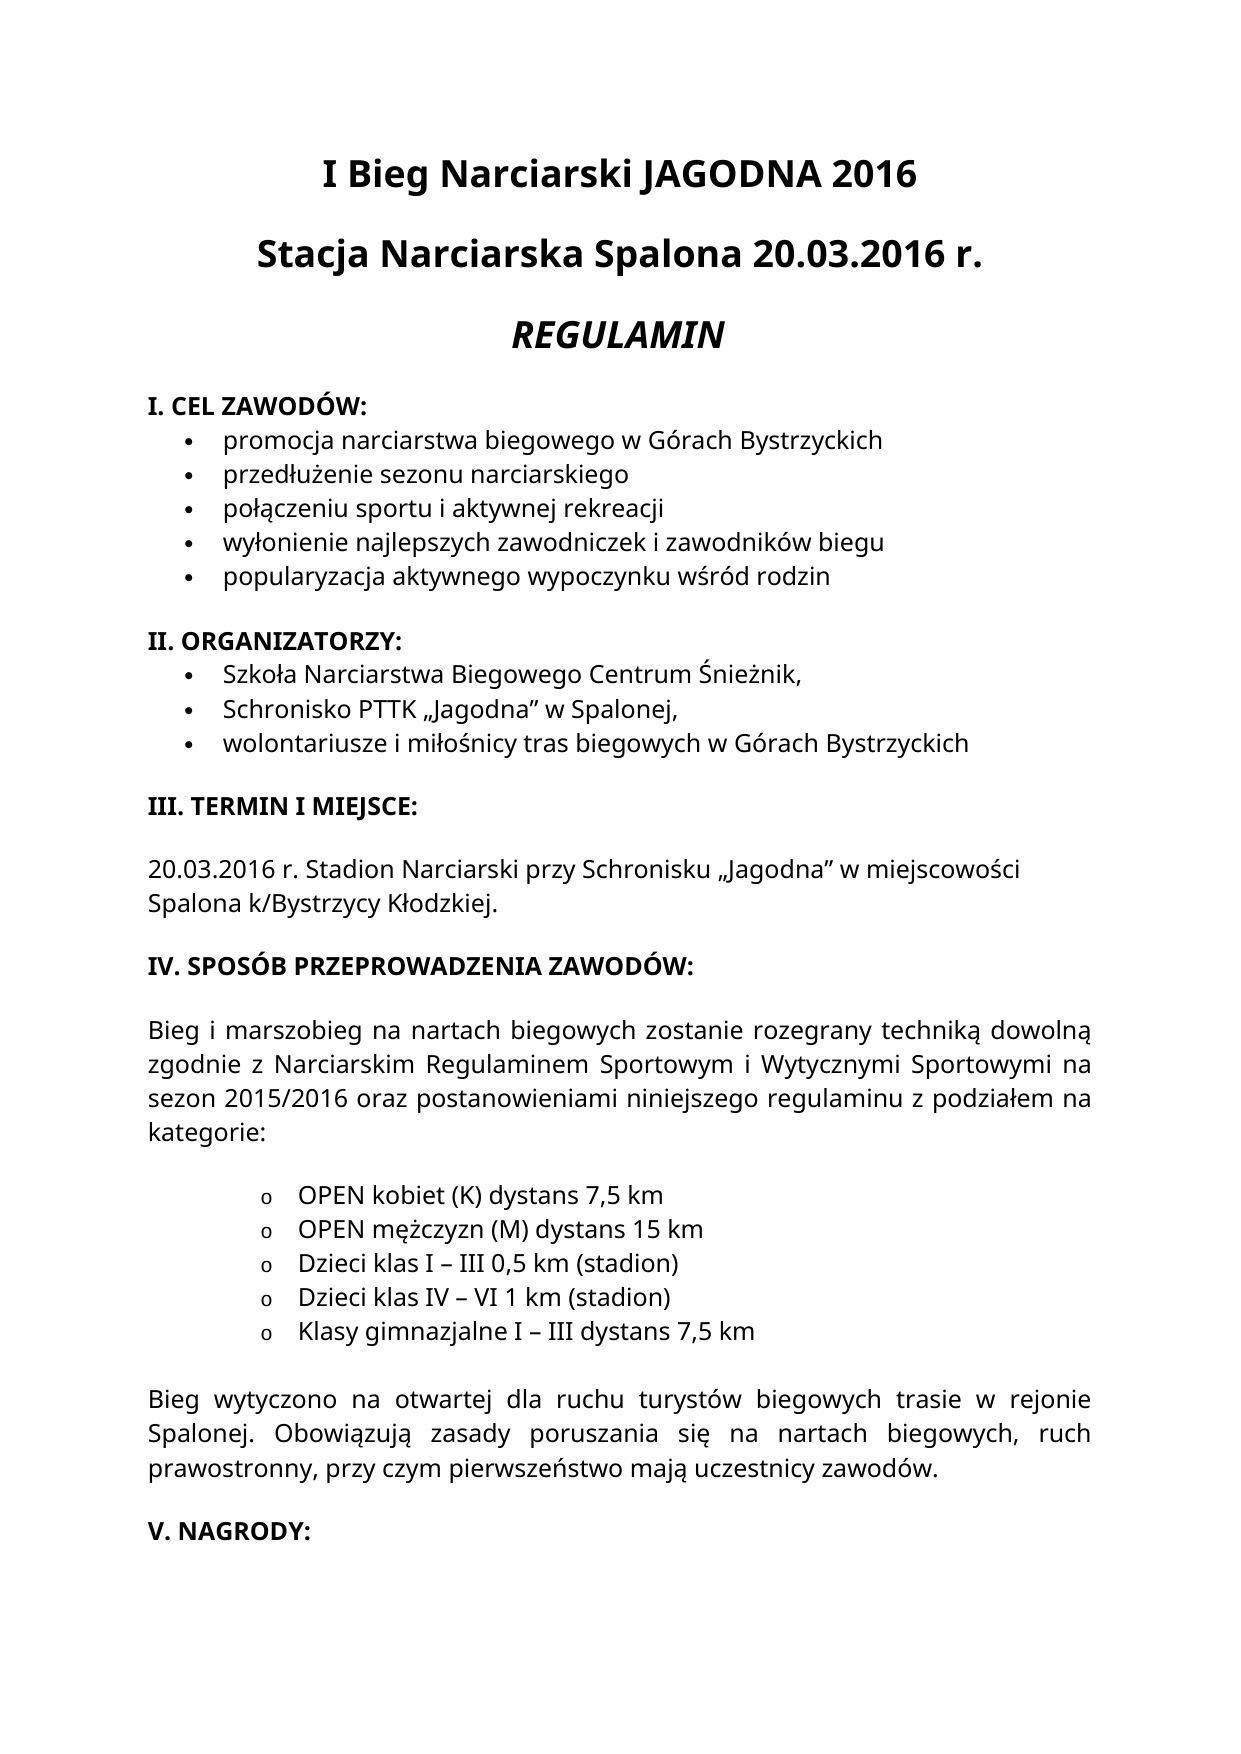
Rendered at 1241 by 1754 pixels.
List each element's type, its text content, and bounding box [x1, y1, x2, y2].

list popularyzacja aktywnego wypoczynku wśród rodzin [185, 558, 1093, 593]
list wolontariusze i miłośnicy tras biegowych w Górach Bystrzyckich [185, 725, 1093, 759]
text II. ORGANIZATORZY: [148, 623, 1093, 657]
list połączeniu sportu i aktywnej rekreacji [185, 490, 1093, 524]
text REGULAMIN [148, 308, 1093, 359]
list Dzieci klas IV – VI 1 km (stadion) [260, 1280, 1093, 1314]
text Stacja Narciarska Spalona 20.03.2016 r. [148, 228, 1093, 279]
list OPEN kobiet (K) dystans 7,5 km [260, 1178, 1093, 1212]
text I Bieg Narciarski JAGODNA 2016 [148, 148, 1093, 199]
text IV. SPOSÓB PRZEPROWADZENIA ZAWODÓW: [148, 949, 1093, 983]
list Dzieci klas I – III 0,5 km (stadion) [260, 1246, 1093, 1280]
text III. TERMIN I MIEJSCE: [148, 788, 1093, 823]
list promocja narciarstwa biegowego w Górach Bystrzyckich [185, 422, 1093, 456]
text 20.03.2016 r. Stadion Narciarski przy Schronisku „Jagodna” w miejscowości Spalona k/Bystrzycy Kłodzkiej. [148, 852, 1093, 920]
list Schronisko PTTK „Jagodna” w Spalonej, [185, 691, 1093, 725]
list Szkoła Narciarstwa Biegowego Centrum Śnieżnik, [185, 657, 1093, 691]
list przedłużenie sezonu narciarskiego [185, 456, 1093, 490]
text I. CEL ZAWODÓW: [148, 388, 1093, 422]
list OPEN mężczyzn (M) dystans 15 km [260, 1212, 1093, 1246]
list Klasy gimnazjalne I – III dystans 7,5 km [260, 1314, 1093, 1348]
text Bieg i marszobieg na nartach biegowych zostanie rozegrany techniką dowolną zgodnie z Narciarskim Regulaminem Sportowym i Wytycznymi Sportowymi na sezon 2015/2016 oraz postanowieniami niniejszego regulaminu z podziałem na kategorie: [148, 1012, 1093, 1148]
text V. NAGRODY: [148, 1513, 1093, 1547]
list wyłonienie najlepszych zawodniczek i zawodników biegu [185, 524, 1093, 558]
text Bieg wytyczono na otwartej dla ruchu turystów biegowych trasie w rejonie Spalonej. Obowiązują zasady poruszania się na nartach biegowych, ruch prawostronny, przy czym pierwszeństwo mają uczestnicy zawodów. [148, 1382, 1093, 1484]
